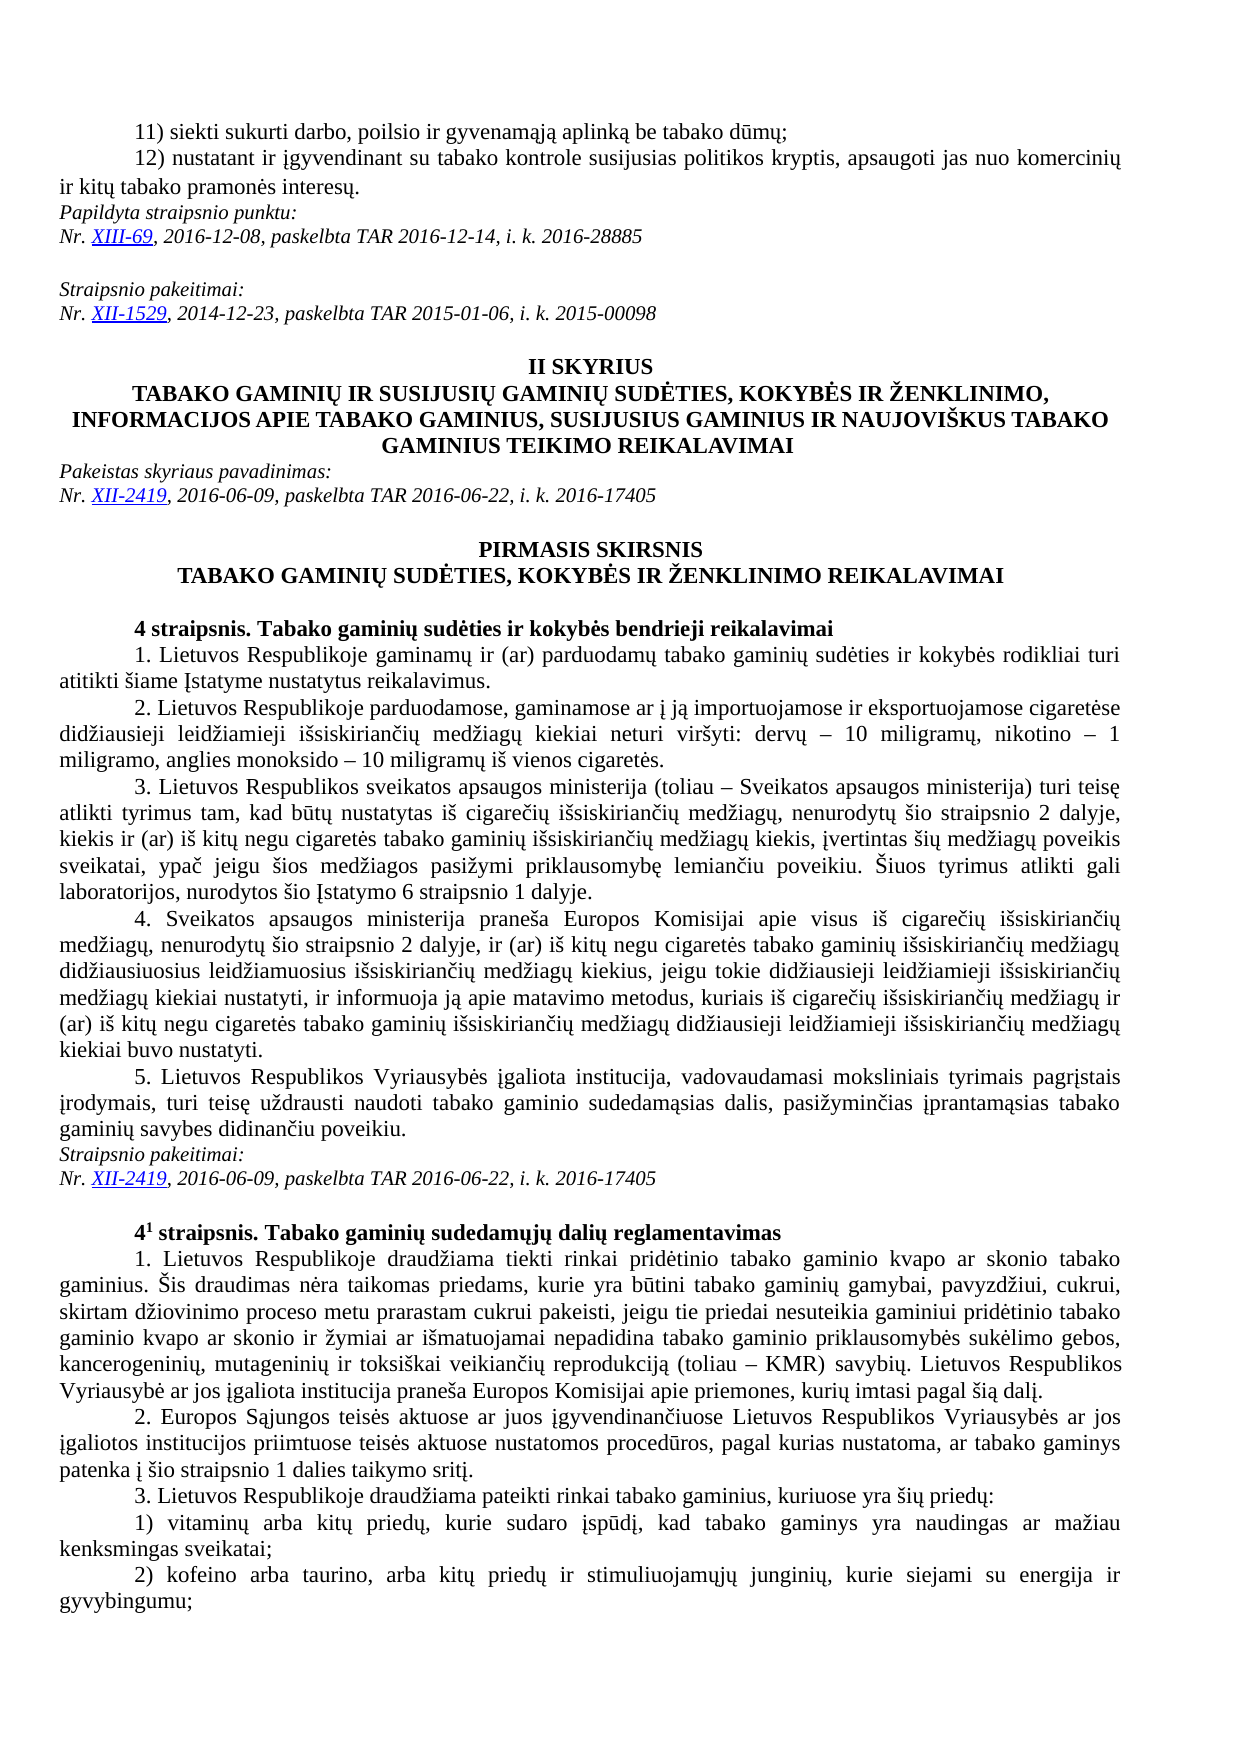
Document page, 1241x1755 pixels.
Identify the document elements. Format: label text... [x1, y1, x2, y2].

text 5. Lietuvos Respublikos Vyriausybės įgaliota institucija, vadovaudamasi moksliniais tyrimais pagrįstais įrodymais, turi teisę uždrausti naudoti tabako gaminio sudedamąsias dalis, pasižyminčias įprantamąsias tabako gaminių savybes didinančiu poveikiu. [59, 1063, 1122, 1142]
text 41 straipsnis. Tabako gaminių sudedamųjų dalių reglamentavimas [59, 1219, 1122, 1245]
text Nr. XII-1529, 2014-12-23, paskelbta TAR 2015-01-06, i. k. 2015-00098 [59, 301, 1122, 324]
text II SKYRIUS [59, 353, 1122, 380]
text 3. Lietuvos Respublikos sveikatos apsaugos ministerija (toliau – Sveikatos apsaugos ministerija) turi teisę atlikti tyrimus tam, kad būtų nustatytas iš cigarečių išsiskiriančių medžiagų, nenurodytų šio straipsnio 2 dalyje, kiekis ir (ar) iš kitų negu cigaretės tabako gaminių išsiskiriančių medžiagų kiekis, įvertintas šių medžiagų poveikis sveikatai, ypač jeigu šios medžiagos pasižymi priklausomybę lemiančiu poveikiu. Šiuos tyrimus atlikti gali laboratorijos, nurodytos šio Įstatymo 6 straipsnio 1 dalyje. [59, 773, 1122, 904]
text Nr. XIII-69, 2016-12-08, paskelbta TAR 2016-12-14, i. k. 2016-28885 [59, 224, 1122, 248]
text 11) siekti sukurti darbo, poilsio ir gyvenamąją aplinką be tabako dūmų; [59, 118, 1122, 144]
text Papildyta straipsnio punktu: [59, 199, 1122, 224]
text 4 straipsnis. Tabako gaminių sudėties ir kokybės bendrieji reikalavimai [59, 615, 1122, 641]
text Nr. XII-2419, 2016-06-09, paskelbta TAR 2016-06-22, i. k. 2016-17405 [59, 1166, 1122, 1190]
text 1) vitaminų arba kitų priedų, kurie sudaro įspūdį, kad tabako gaminys yra naudingas ar mažiau kenksmingas sveikatai; [59, 1508, 1122, 1561]
text 2) kofeino arba taurino, arba kitų priedų ir stimuliuojamųjų junginių, kurie siejami su energija ir gyvybingumu; [59, 1561, 1122, 1614]
text Nr. XII-2419, 2016-06-09, paskelbta TAR 2016-06-22, i. k. 2016-17405 [59, 483, 1122, 507]
text 4. Sveikatos apsaugos ministerija praneša Europos Komisijai apie visus iš cigarečių išsiskiriančių medžiagų, nenurodytų šio straipsnio 2 dalyje, ir (ar) iš kitų negu cigaretės tabako gaminių išsiskiriančių medžiagų didžiausiuosius leidžiamuosius išsiskiriančių medžiagų kiekius, jeigu tokie didžiausieji leidžiamieji išsiskiriančių medžiagų kiekiai nustatyti, ir informuoja ją apie matavimo metodus, kuriais iš cigarečių išsiskiriančių medžiagų ir (ar) iš kitų negu cigaretės tabako gaminių išsiskiriančių medžiagų didžiausieji leidžiamieji išsiskiriančių medžiagų kiekiai buvo nustatyti. [59, 904, 1122, 1063]
text TABAKO GAMINIŲ IR SUSIJUSIŲ GAMINIŲ SUDĖTIES, KOKYBĖS IR ŽENKLINIMO, INFORMACIJOS APIE TABAKO GAMINIUS, SUSIJUSIUS GAMINIUS IR NAUJOVIŠKUS TABAKO GAMINIUS TEIKIMO REIKALAVIMAI [59, 380, 1122, 459]
text 2. Lietuvos Respublikoje parduodamose, gaminamose ar į ją importuojamose ir eksportuojamose cigaretėse didžiausieji leidžiamieji išsiskiriančių medžiagų kiekiai neturi viršyti: dervų – 10 miligramų, nikotino – 1 miligramo, anglies monoksido – 10 miligramų iš vienos cigaretės. [59, 694, 1122, 773]
text 2. Europos Sąjungos teisės aktuose ar juos įgyvendinančiuose Lietuvos Respublikos Vyriausybės ar jos įgaliotos institucijos priimtuose teisės aktuose nustatomos procedūros, pagal kurias nustatoma, ar tabako gaminys patenka į šio straipsnio 1 dalies taikymo sritį. [59, 1403, 1122, 1482]
text Straipsnio pakeitimai: [59, 276, 1122, 301]
text 1. Lietuvos Respublikoje gaminamų ir (ar) parduodamų tabako gaminių sudėties ir kokybės rodikliai turi atitikti šiame Įstatyme nustatytus reikalavimus. [59, 641, 1122, 694]
text TABAKO GAMINIŲ SUDĖTIES, KOKYBĖS IR ŽENKLINIMO REIKALAVIMAI [59, 562, 1122, 588]
text 12) nustatant ir įgyvendinant su tabako kontrole susijusias politikos kryptis, apsaugoti jas nuo komercinių ir kitų tabako pramonės interesų. [59, 144, 1122, 199]
text Straipsnio pakeitimai: [59, 1142, 1122, 1166]
text Pakeistas skyriaus pavadinimas: [59, 459, 1122, 483]
text 1. Lietuvos Respublikoje draudžiama tiekti rinkai pridėtinio tabako gaminio kvapo ar skonio tabako gaminius. Šis draudimas nėra taikomas priedams, kurie yra būtini tabako gaminių gamybai, pavyzdžiui, cukrui, skirtam džiovinimo proceso metu prarastam cukrui pakeisti, jeigu tie priedai nesuteikia gaminiui pridėtinio tabako gaminio kvapo ar skonio ir žymiai ar išmatuojamai nepadidina tabako gaminio priklausomybės sukėlimo gebos, kancerogeninių, mutageninių ir toksiškai veikiančių reprodukciją (toliau – KMR) savybių. Lietuvos Respublikos Vyriausybė ar jos įgaliota institucija praneša Europos Komisijai apie priemones, kurių imtasi pagal šią dalį. [59, 1245, 1122, 1403]
text PIRMASIS SKIRSNIS [59, 536, 1122, 562]
text 3. Lietuvos Respublikoje draudžiama pateikti rinkai tabako gaminius, kuriuose yra šių priedų: [59, 1482, 1122, 1508]
